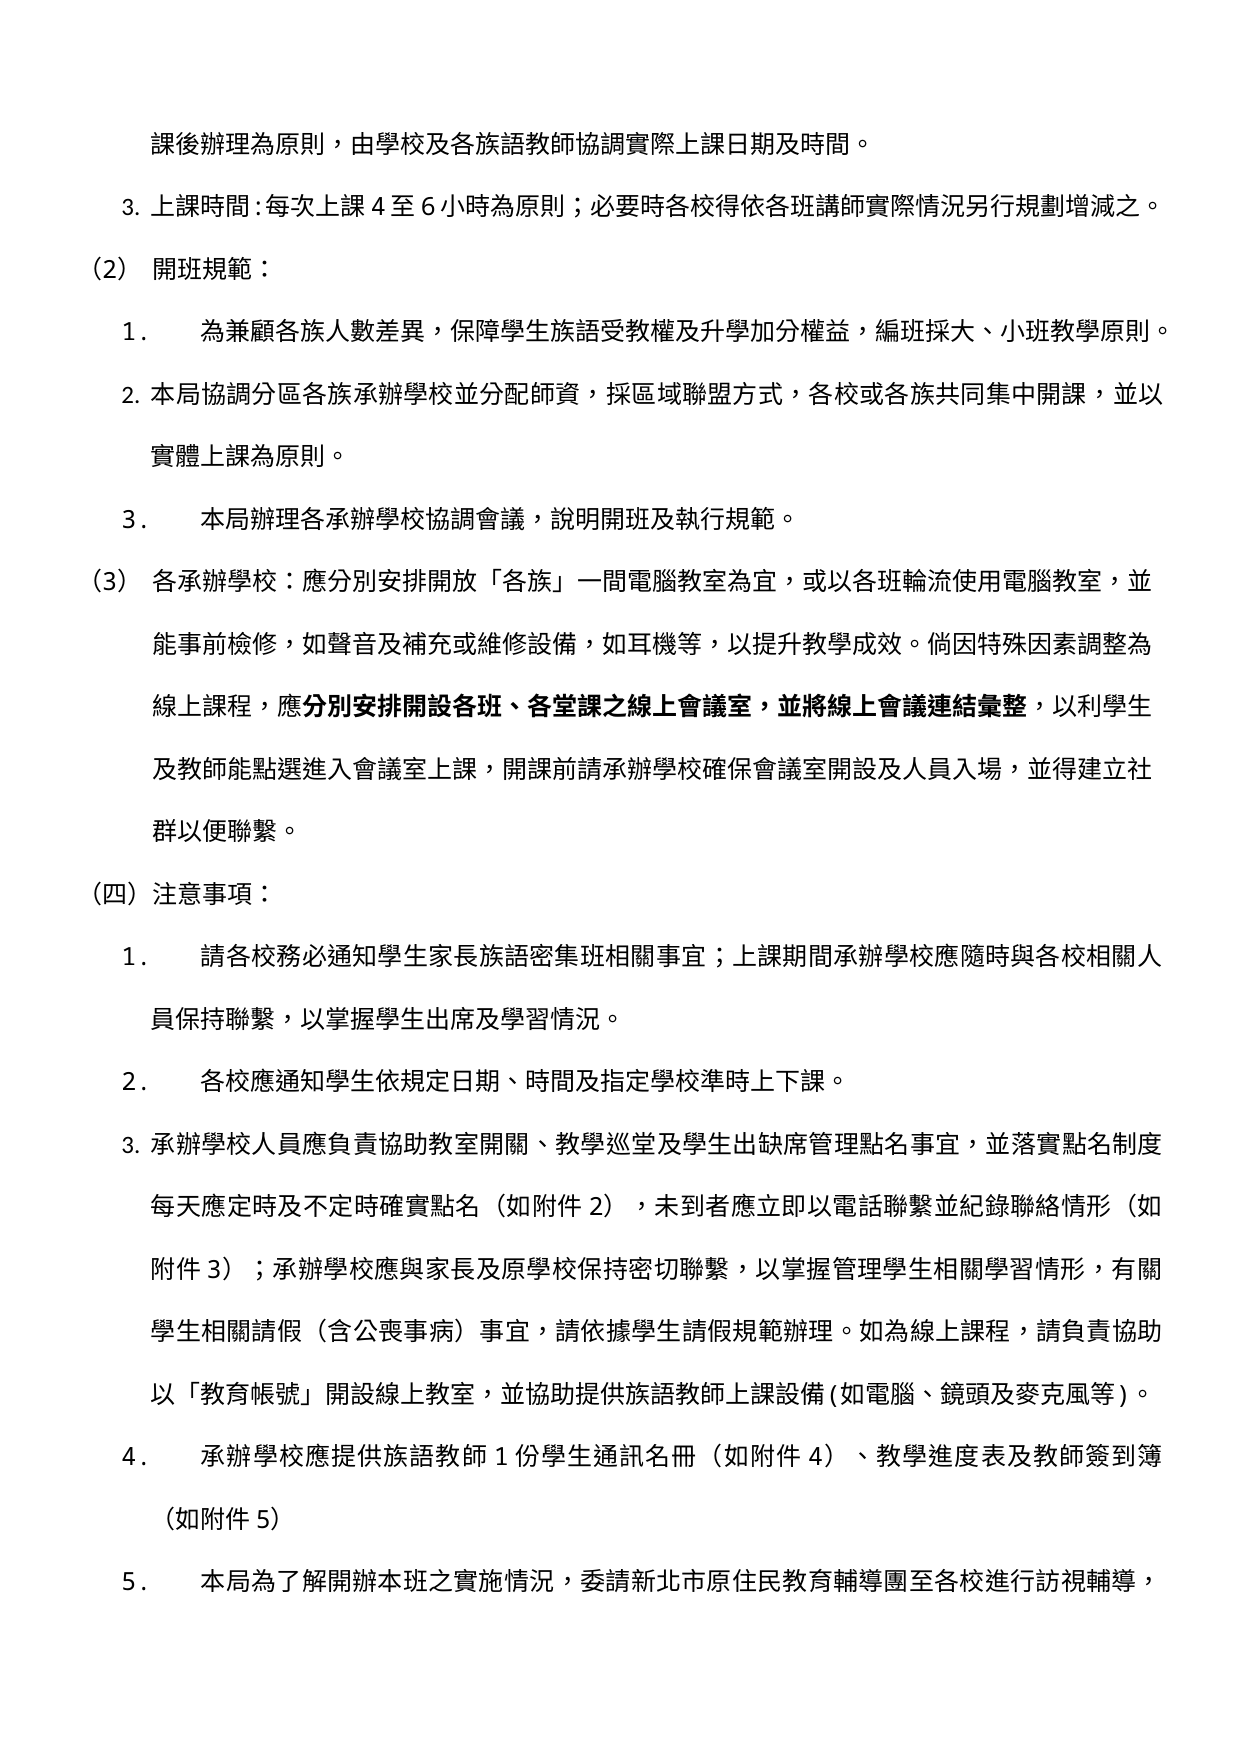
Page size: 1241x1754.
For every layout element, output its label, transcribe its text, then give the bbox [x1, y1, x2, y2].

list 為兼顧各族人數差異，保障學生族語受教權及升學加分權益，編班採大、小班教學原則。 [121, 288, 1163, 351]
list 開班規範： [77, 226, 1163, 288]
list 承辦學校人員應負責協助教室開關、教學巡堂及學生出缺席管理點名事宜，並落實點名制度，每天應定時及不定時確實點名（如附件2），未到者應立即以電話聯繫並紀錄聯絡情形（如附件3）；承辦學校應與家長及原學校保持密切聯繫，以掌握管理學生相關學習情形，有關學生相關請假（含公喪事病）事宜，請依據學生請假規範辦理。如為線上課程，請負責協助以「教育帳號」開設線上教室，並協助提供族語教師上課設備(如電腦、鏡頭及麥克風等)。 [121, 1101, 1163, 1413]
list 本局協調分區各族承辦學校並分配師資，採區域聯盟方式，各校或各族共同集中開課，並以實體上課為原則。 [121, 351, 1163, 476]
list 本局為了解開辦本班之實施情況，委請新北市原住民教育輔導團至各校進行訪視輔導， [121, 1538, 1163, 1601]
text （四）注意事項： [77, 851, 1163, 913]
list 本局辦理各承辦學校協調會議，說明開班及執行規範。 [121, 476, 1163, 538]
list 請各校務必通知學生家長族語密集班相關事宜；上課期間承辦學校應隨時與各校相關人員保持聯繫，以掌握學生出席及學習情況。 [121, 913, 1163, 1038]
list 承辦學校應提供族語教師1份學生通訊名冊（如附件4）、教學進度表及教師簽到簿（如附件5） [121, 1413, 1163, 1538]
list 上課時間:每次上課4至6小時為原則；必要時各校得依各班講師實際情況另行規劃增減之。 [121, 163, 1163, 226]
list 各承辦學校：應分別安排開放「各族」一間電腦教室為宜，或以各班輪流使用電腦教室，並能事前檢修，如聲音及補充或維修設備，如耳機等，以提升教學成效。倘因特殊因素調整為線上課程，應分別安排開設各班、各堂課之線上會議室，並將線上會議連結彙整，以利學生及教師能點選進入會議室上課，開課前請承辦學校確保會議室開設及人員入場，並得建立社群以便聯繫。 [77, 538, 1163, 851]
list 課後辦理為原則，由學校及各族語教師協調實際上課日期及時間。 [121, 101, 1163, 163]
list 各校應通知學生依規定日期、時間及指定學校準時上下課。 [121, 1038, 1163, 1101]
